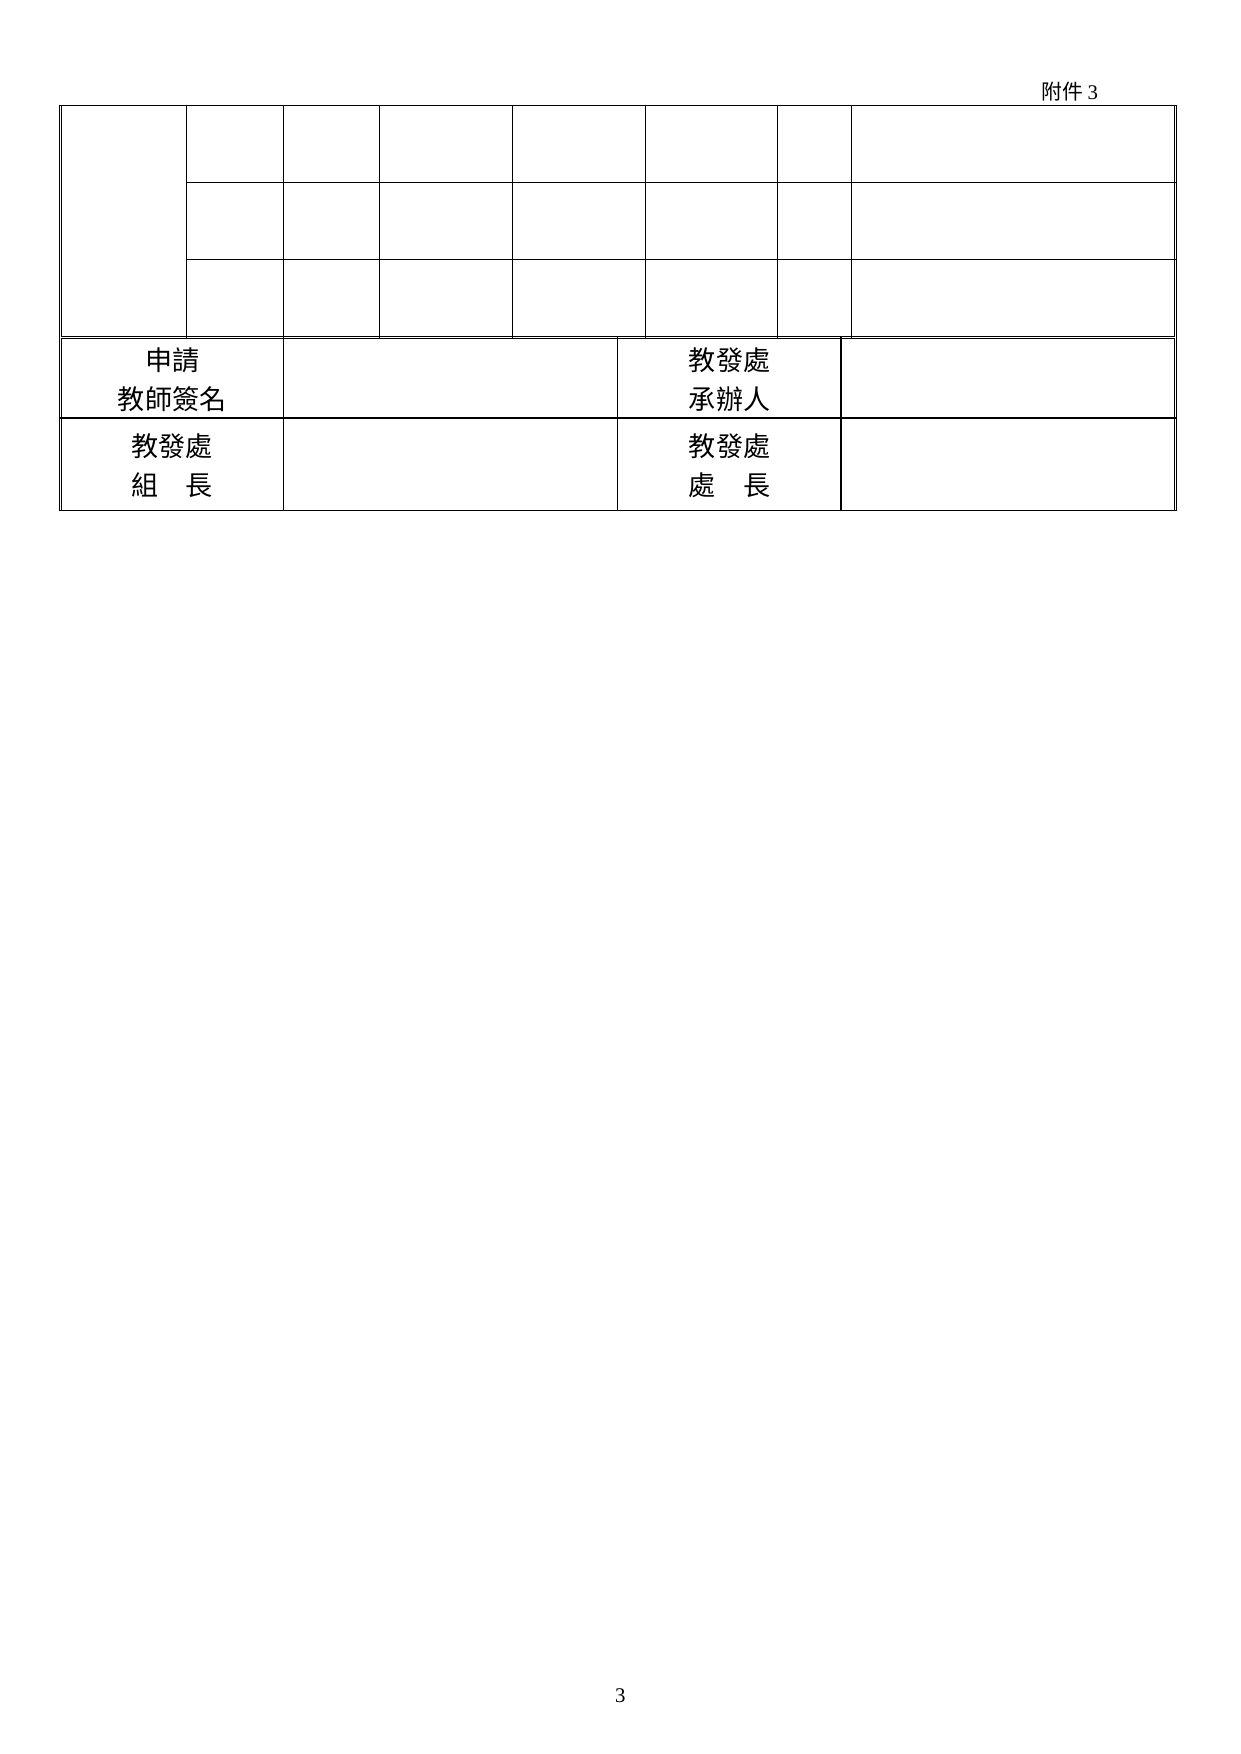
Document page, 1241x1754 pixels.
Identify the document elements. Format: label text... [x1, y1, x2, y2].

table_cell [55, 259, 59, 336]
table_cell [284, 260, 379, 336]
table_cell [852, 260, 1174, 336]
table_cell 教發處 承辦人 [618, 339, 840, 417]
table_cell [284, 419, 617, 510]
table_cell [55, 336, 59, 417]
table_cell [842, 419, 1174, 510]
table_cell [284, 339, 617, 417]
table_cell [187, 260, 283, 336]
table_cell [380, 183, 512, 259]
table_cell [380, 260, 512, 336]
table_cell [513, 260, 645, 336]
table_cell [852, 183, 1174, 259]
table_cell 教發處 處 長 [618, 419, 840, 510]
table_cell [1177, 105, 1185, 182]
table_cell [187, 106, 283, 182]
table_cell [1177, 182, 1185, 259]
table_cell [284, 106, 379, 182]
table_cell [513, 183, 645, 259]
table_cell [778, 183, 851, 259]
table_cell [778, 260, 851, 336]
table_cell [778, 106, 851, 182]
table_cell 申請 教師簽名 [62, 339, 283, 417]
table_cell [284, 183, 379, 259]
table_cell [646, 183, 777, 259]
table_cell [62, 106, 186, 336]
table_cell [1177, 417, 1185, 510]
table_cell [55, 182, 59, 259]
table_cell 教發處 組 長 [62, 419, 283, 510]
table_cell [842, 339, 1174, 417]
table_cell [852, 106, 1174, 182]
table_cell [1177, 259, 1185, 336]
table_cell [380, 106, 512, 182]
table_cell [55, 417, 59, 510]
table_cell [646, 106, 777, 182]
table_cell [513, 106, 645, 182]
table_cell [55, 105, 59, 182]
table_cell [187, 183, 283, 259]
table_cell [1177, 336, 1185, 417]
table_cell [646, 260, 777, 336]
